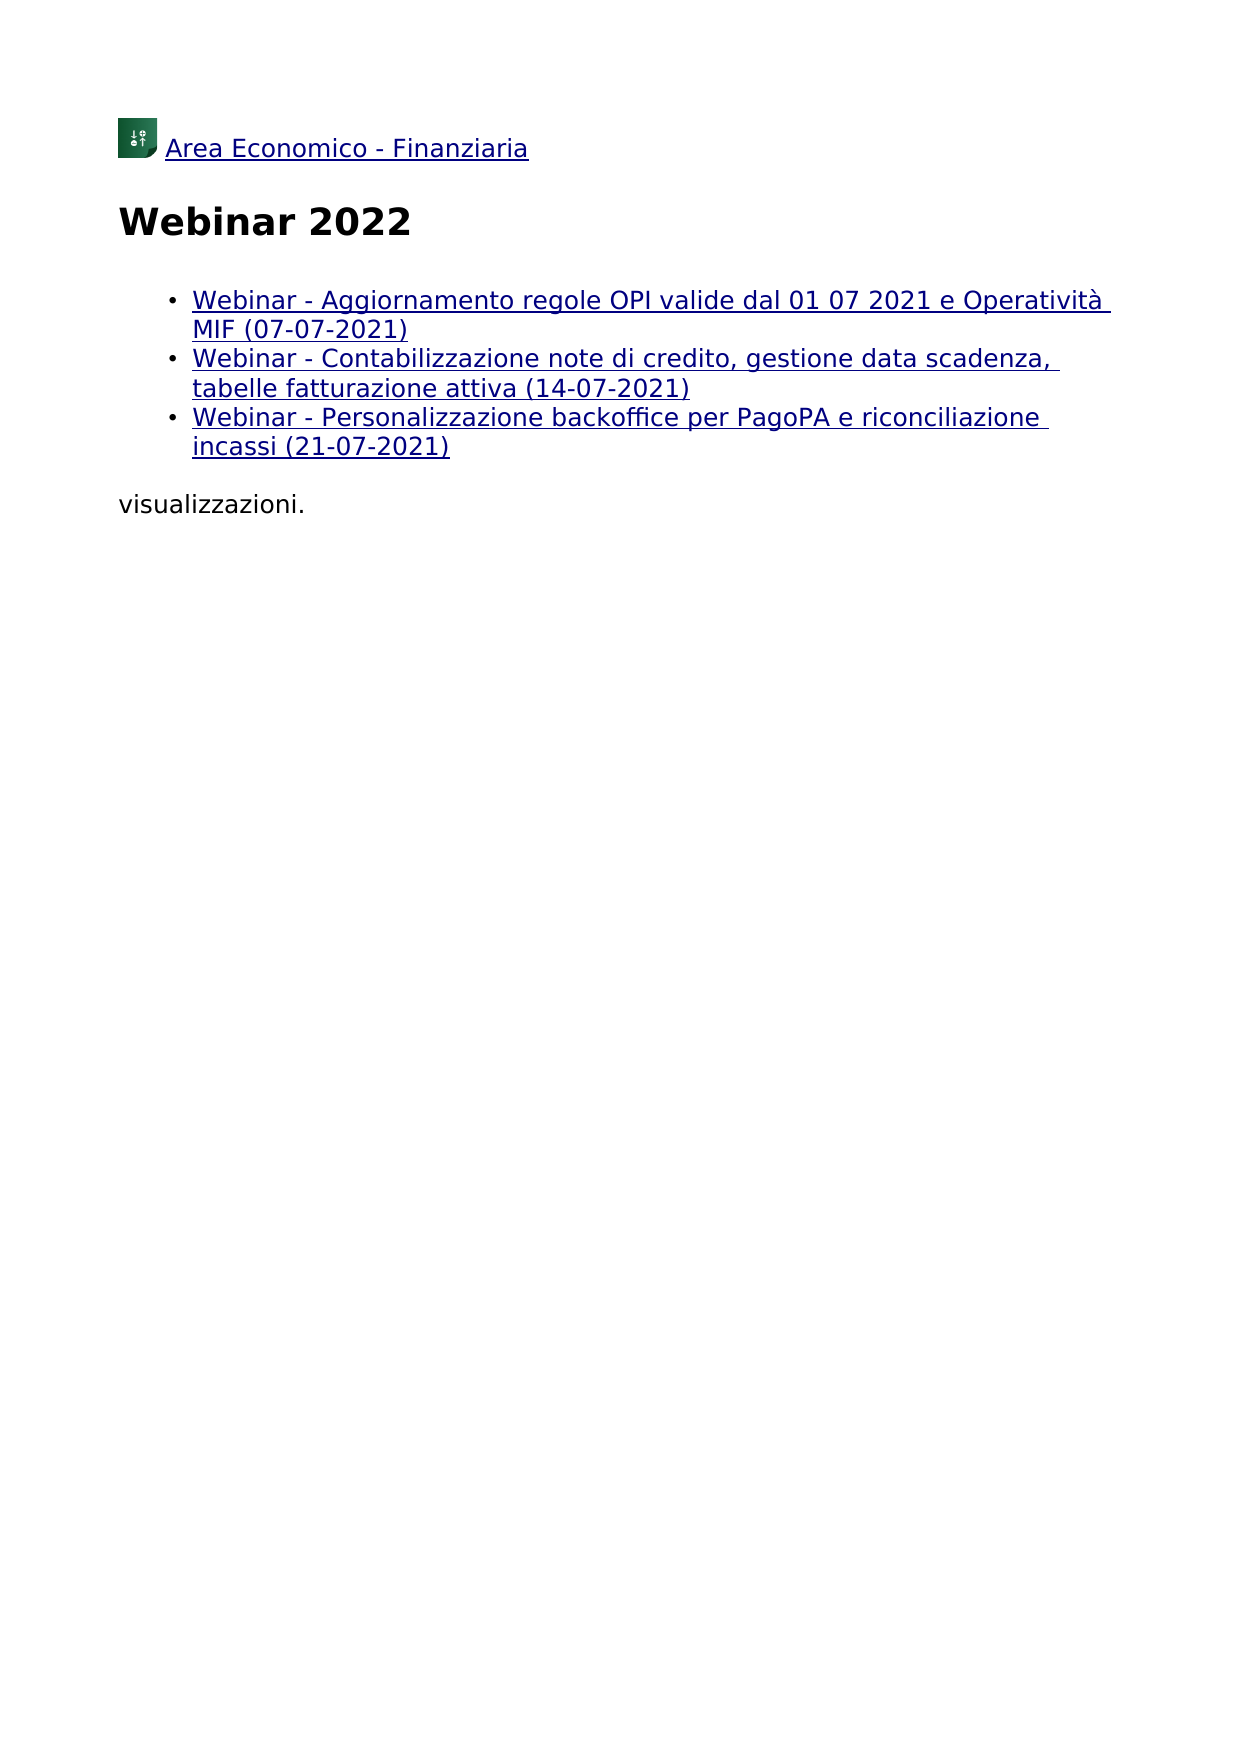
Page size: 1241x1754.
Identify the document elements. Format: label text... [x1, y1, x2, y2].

list Webinar - Contabilizzazione note di credito, gestione data scadenza, tabelle fatturazione attiva (14-07-2021) [177, 344, 1122, 403]
list Webinar - Personalizzazione backoffice per PagoPA e riconciliazione incassi (21-07-2021) [177, 403, 1122, 461]
text visualizzazioni. [118, 491, 1122, 520]
list Webinar - Aggiornamento regole OPI valide dal 01 07 2021 e Operatività MIF (07-07-2021) [177, 286, 1122, 344]
picture [118, 118, 158, 158]
text Area Economico - Finanziaria [118, 118, 1122, 163]
subtitle Webinar 2022 [118, 201, 1122, 244]
